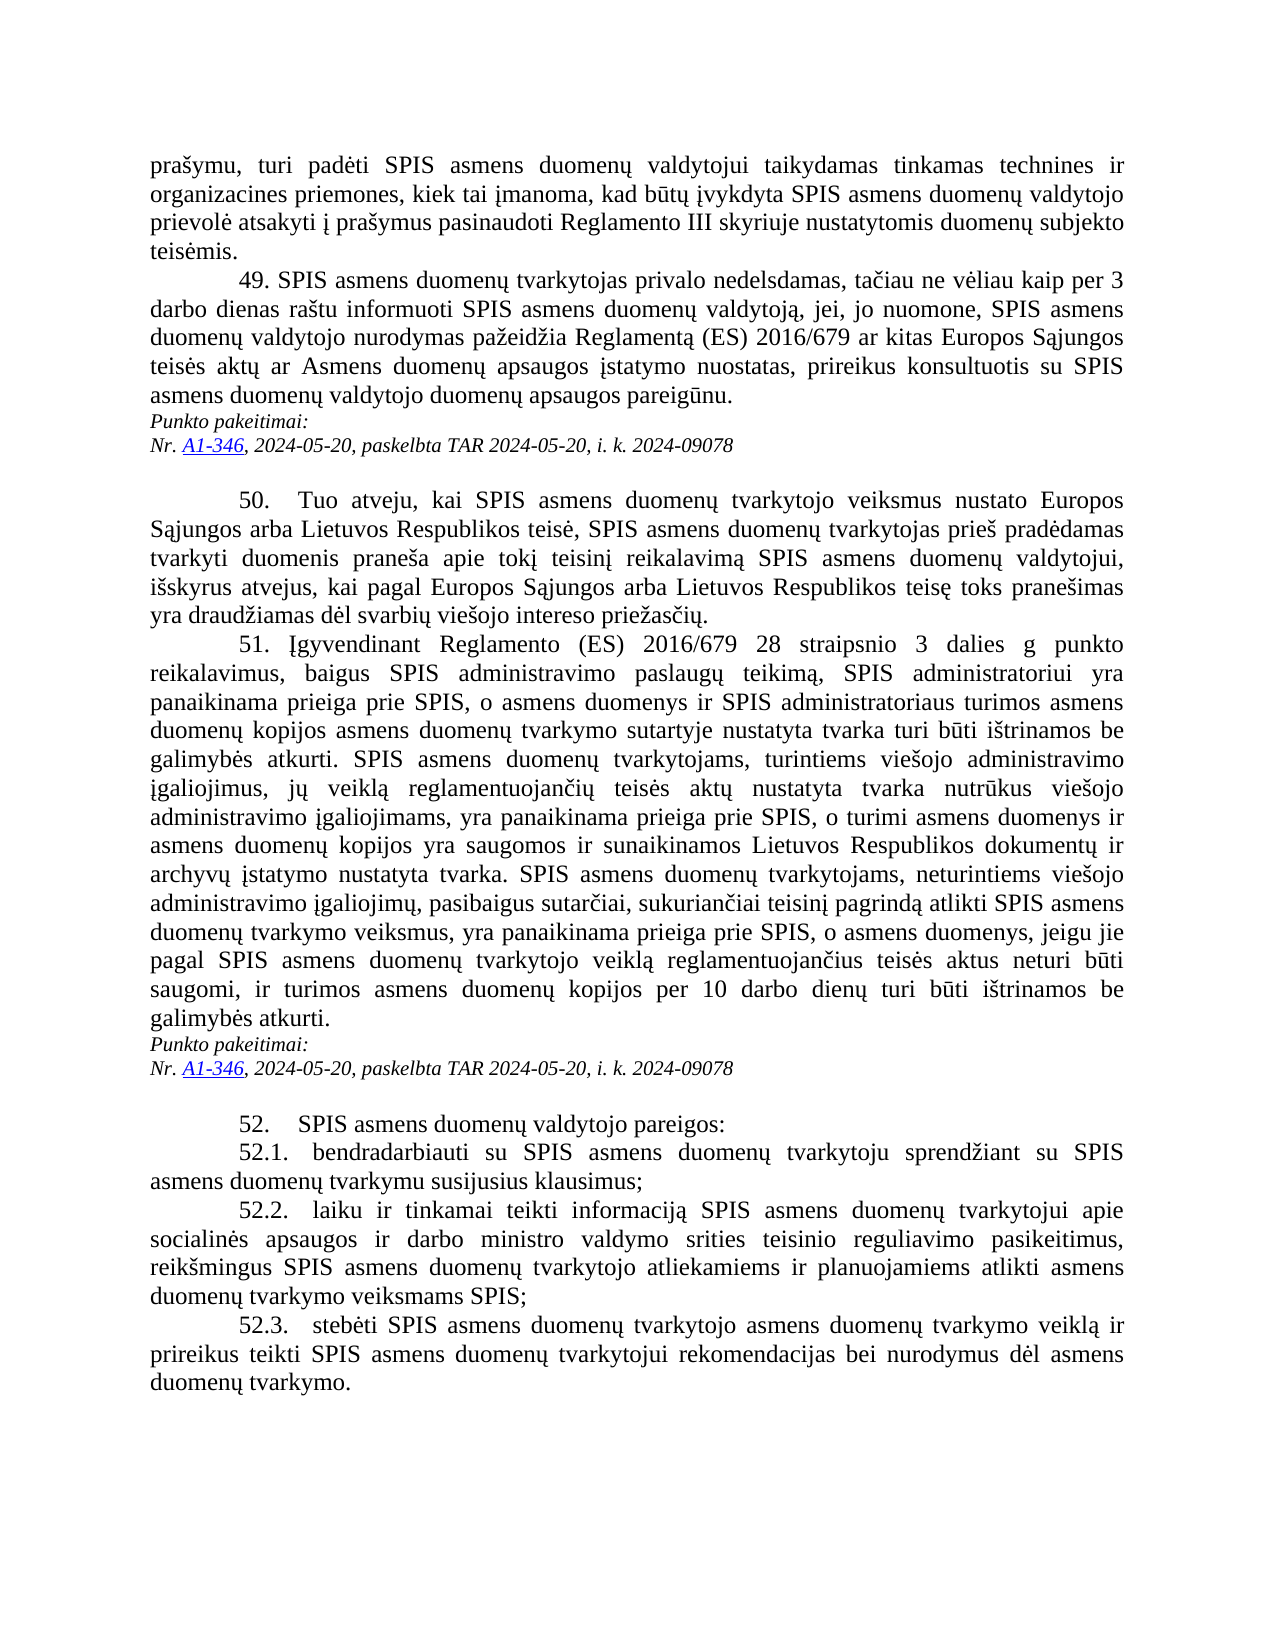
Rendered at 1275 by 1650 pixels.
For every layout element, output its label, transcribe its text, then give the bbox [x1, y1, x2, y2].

text 49. SPIS asmens duomenų tvarkytojas privalo nedelsdamas, tačiau ne vėliau kaip per 3 darbo dienas raštu informuoti SPIS asmens duomenų valdytoją, jei, jo nuomone, SPIS asmens duomenų valdytojo nurodymas pažeidžia Reglamentą (ES) 2016/679 ar kitas Europos Sąjungos teisės aktų ar Asmens duomenų apsaugos įstatymo nuostatas, prireikus konsultuotis su SPIS asmens duomenų valdytojo duomenų apsaugos pareigūnu. [150, 265, 1125, 409]
text Punkto pakeitimai: [150, 1032, 1125, 1056]
text Nr. A1-346, 2024-05-20, paskelbta TAR 2024-05-20, i. k. 2024-09078 [150, 433, 1125, 457]
text 52.2. laiku ir tinkamai teikti informaciją SPIS asmens duomenų tvarkytojui apie socialinės apsaugos ir darbo ministro valdymo srities teisinio reguliavimo pasikeitimus, reikšmingus SPIS asmens duomenų tvarkytojo atliekamiems ir planuojamiems atlikti asmens duomenų tvarkymo veiksmams SPIS; [150, 1195, 1125, 1310]
text prašymu, turi padėti SPIS asmens duomenų valdytojui taikydamas tinkamas technines ir organizacines priemones, kiek tai įmanoma, kad būtų įvykdyta SPIS asmens duomenų valdytojo prievolė atsakyti į prašymus pasinaudoti Reglamento III skyriuje nustatytomis duomenų subjekto teisėmis. [150, 150, 1125, 265]
text Nr. A1-346, 2024-05-20, paskelbta TAR 2024-05-20, i. k. 2024-09078 [150, 1056, 1125, 1080]
text Punkto pakeitimai: [150, 409, 1125, 433]
text 52.3. stebėti SPIS asmens duomenų tvarkytojo asmens duomenų tvarkymo veiklą ir prireikus teikti SPIS asmens duomenų tvarkytojui rekomendacijas bei nurodymus dėl asmens duomenų tvarkymo. [150, 1310, 1125, 1396]
text 52. SPIS asmens duomenų valdytojo pareigos: [150, 1109, 1125, 1137]
text 52.1. bendradarbiauti su SPIS asmens duomenų tvarkytoju sprendžiant su SPIS asmens duomenų tvarkymu susijusius klausimus; [150, 1137, 1125, 1195]
text 51. Įgyvendinant Reglamento (ES) 2016/679 28 straipsnio 3 dalies g punkto reikalavimus, baigus SPIS administravimo paslaugų teikimą, SPIS administratoriui yra panaikinama prieiga prie SPIS, o asmens duomenys ir SPIS administratoriaus turimos asmens duomenų kopijos asmens duomenų tvarkymo sutartyje nustatyta tvarka turi būti ištrinamos be galimybės atkurti. SPIS asmens duomenų tvarkytojams, turintiems viešojo administravimo įgaliojimus, jų veiklą reglamentuojančių teisės aktų nustatyta tvarka nutrūkus viešojo administravimo įgaliojimams, yra panaikinama prieiga prie SPIS, o turimi asmens duomenys ir asmens duomenų kopijos yra saugomos ir sunaikinamos Lietuvos Respublikos dokumentų ir archyvų įstatymo nustatyta tvarka. SPIS asmens duomenų tvarkytojams, neturintiems viešojo administravimo įgaliojimų, pasibaigus sutarčiai, sukuriančiai teisinį pagrindą atlikti SPIS asmens duomenų tvarkymo veiksmus, yra panaikinama prieiga prie SPIS, o asmens duomenys, jeigu jie pagal SPIS asmens duomenų tvarkytojo veiklą reglamentuojančius teisės aktus neturi būti saugomi, ir turimos asmens duomenų kopijos per 10 darbo dienų turi būti ištrinamos be galimybės atkurti. [150, 629, 1125, 1032]
text 50. Tuo atveju, kai SPIS asmens duomenų tvarkytojo veiksmus nustato Europos Sąjungos arba Lietuvos Respublikos teisė, SPIS asmens duomenų tvarkytojas prieš pradėdamas tvarkyti duomenis praneša apie tokį teisinį reikalavimą SPIS asmens duomenų valdytojui, išskyrus atvejus, kai pagal Europos Sąjungos arba Lietuvos Respublikos teisę toks pranešimas yra draudžiamas dėl svarbių viešojo intereso priežasčių. [150, 486, 1125, 629]
